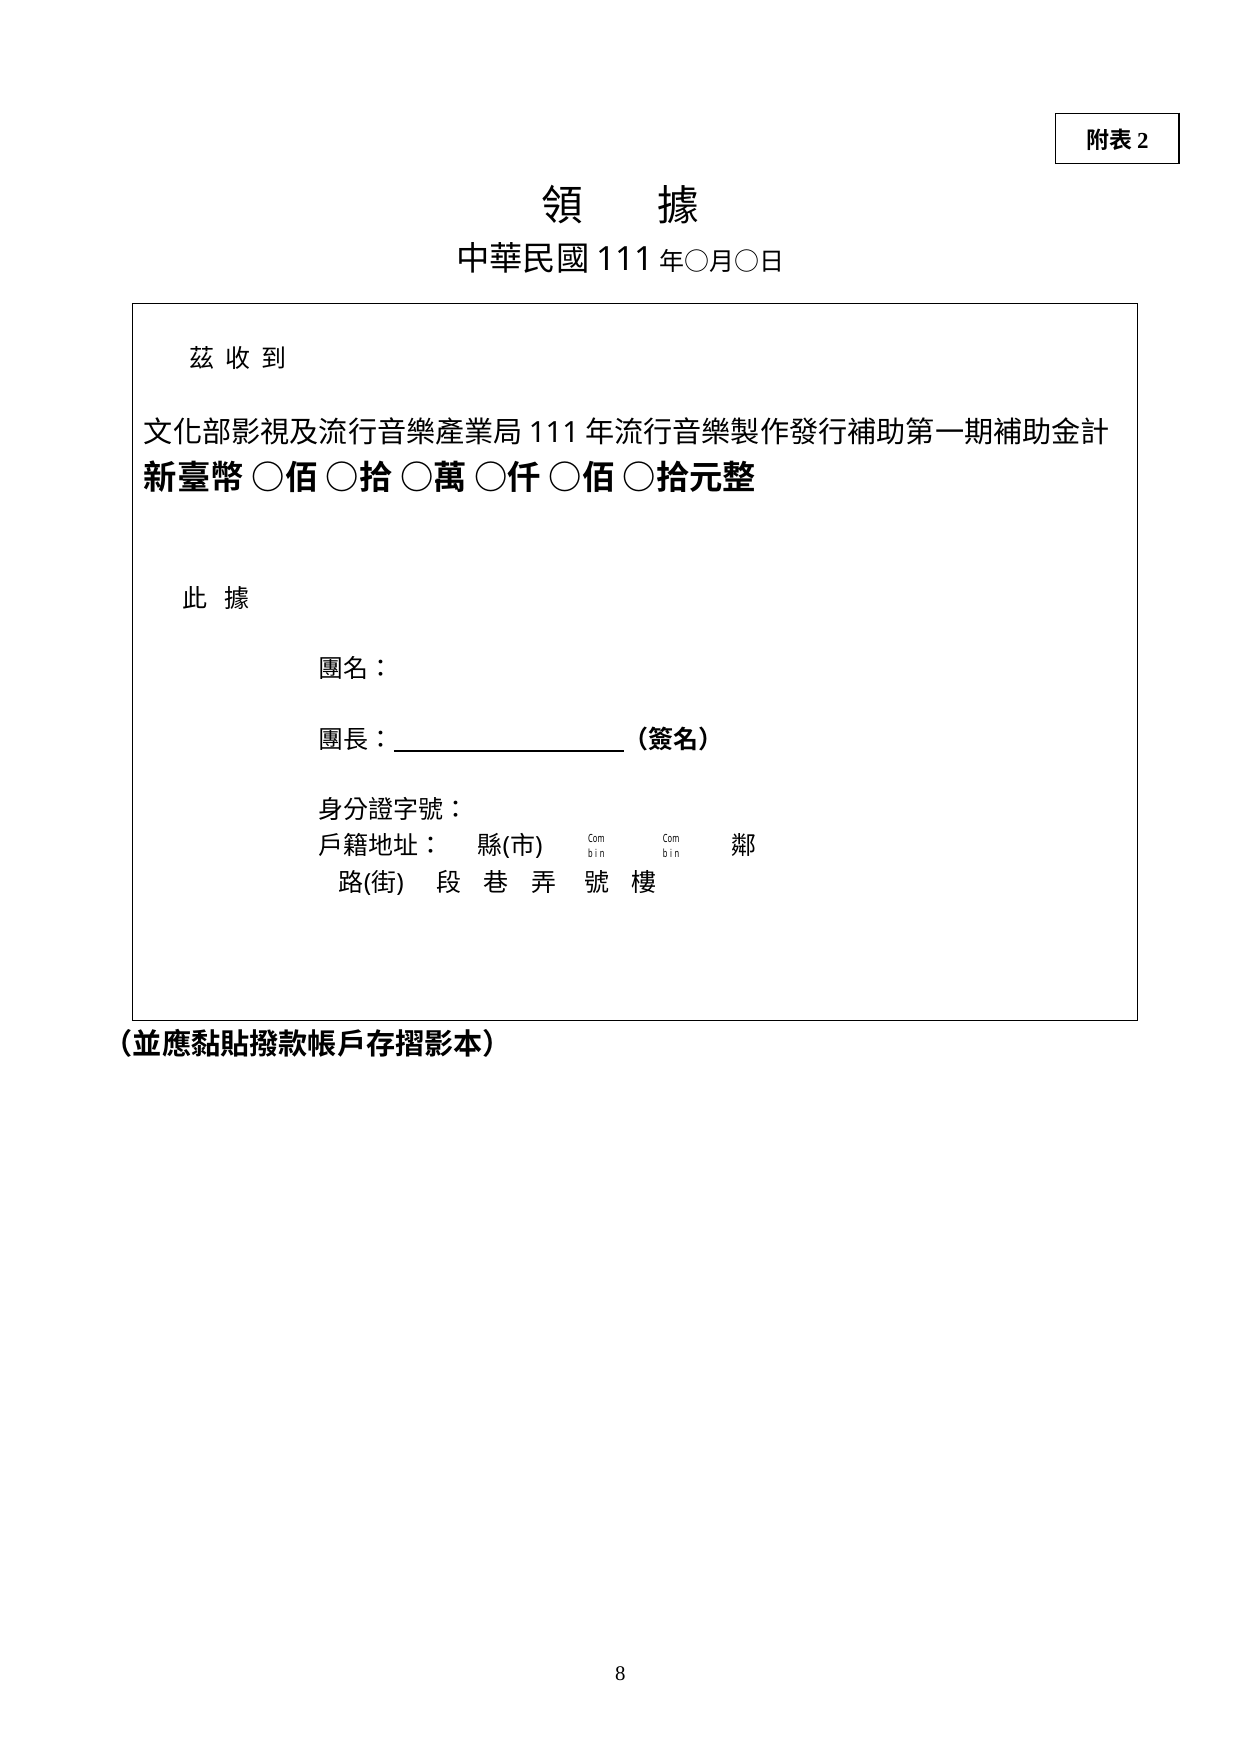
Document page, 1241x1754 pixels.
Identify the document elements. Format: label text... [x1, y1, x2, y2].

text 附表2 [1071, 122, 1163, 155]
text [1056, 114, 1178, 163]
text （並應黏貼撥款帳戶存摺影本） [103, 1021, 1137, 1063]
table_header 茲 收 到 文化部影視及流行音樂產業局111年流行音樂製作發行補助第一期補助金計 新臺幣 ○佰 ○拾 ○萬 ○仟 ○佰 ○拾元整 此 據 團名： 團長： （簽名） 身分證字號： 戶籍地址： 縣(市) Combin Combin 鄰 路(街) 段 巷 弄 號 樓 [133, 304, 1137, 1019]
text 中華民國111年○月○日 [103, 232, 1137, 281]
text 領 據 [103, 172, 1137, 232]
